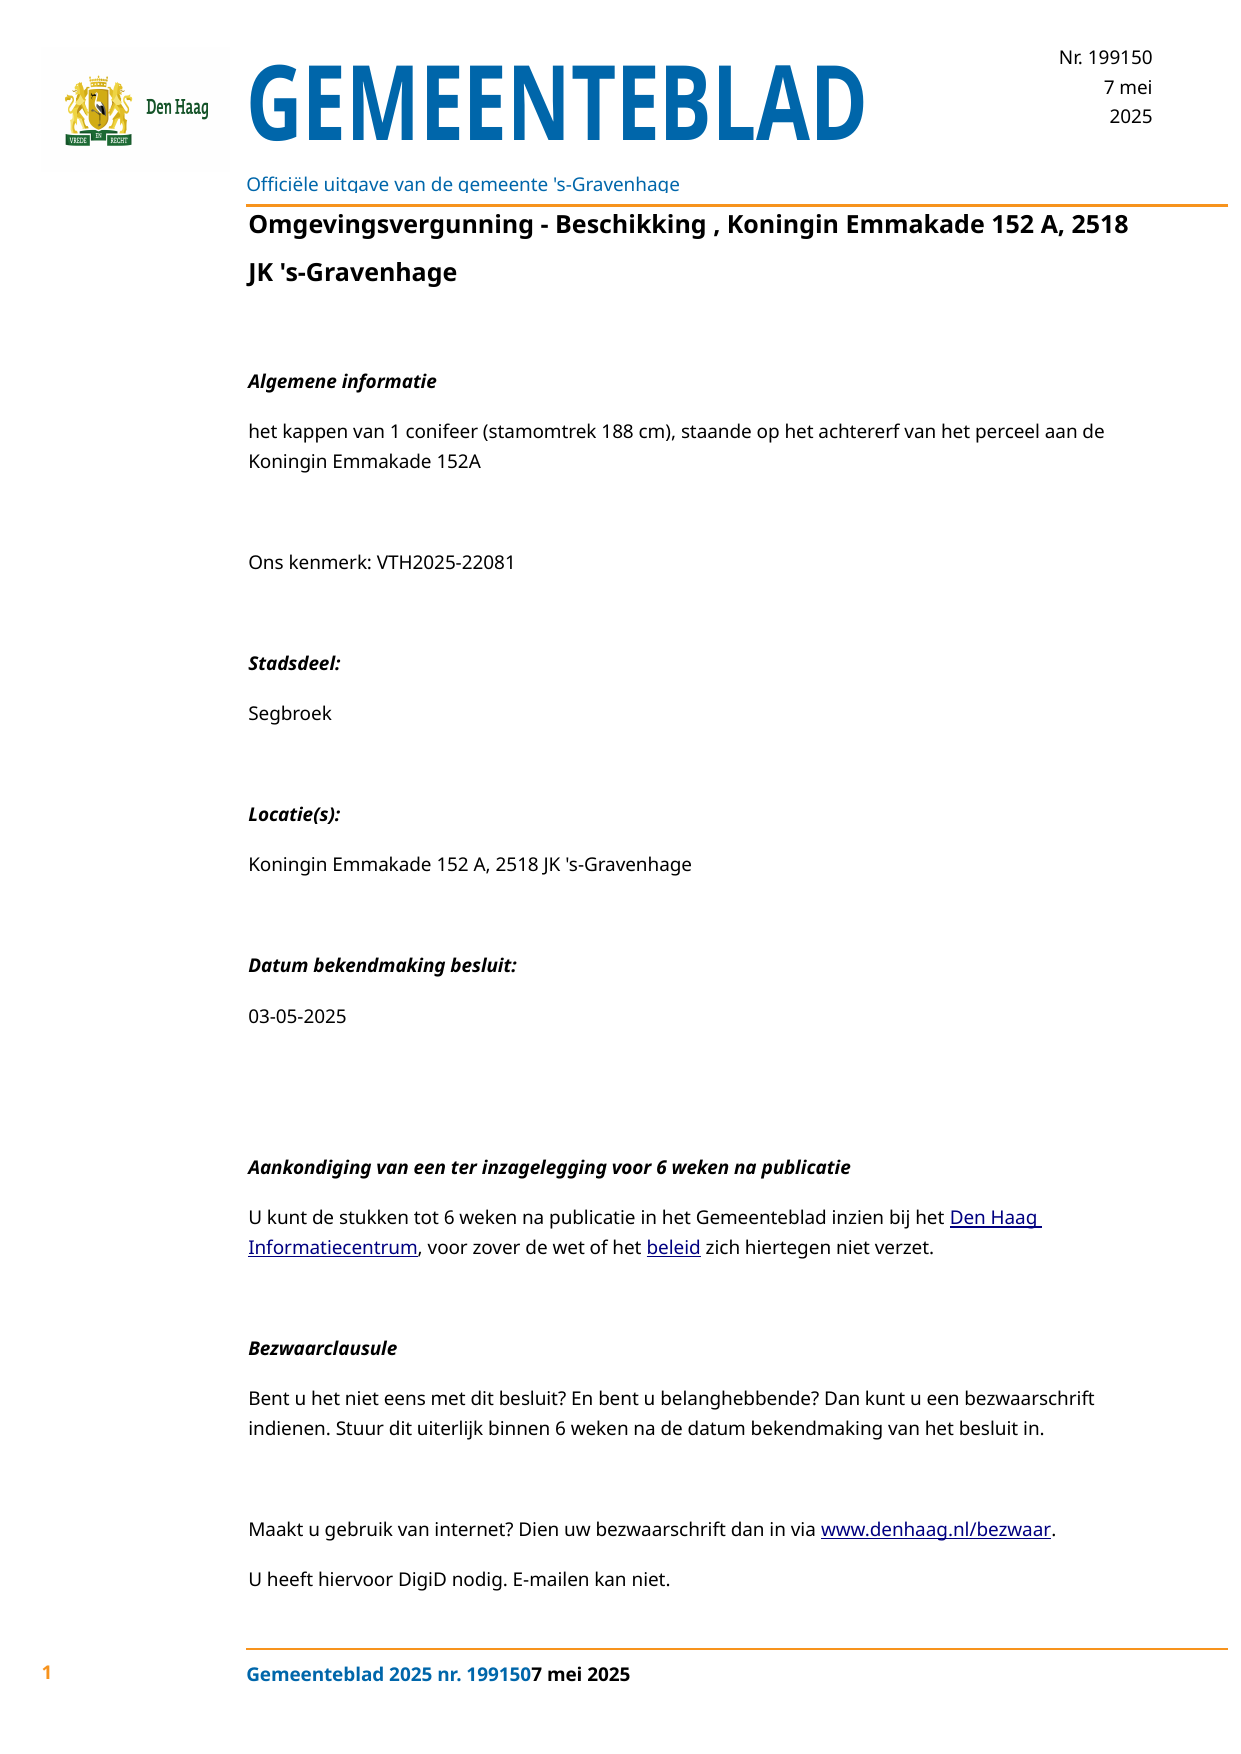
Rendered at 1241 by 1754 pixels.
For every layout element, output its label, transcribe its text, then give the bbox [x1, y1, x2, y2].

text U kunt de stukken tot 6 weken na publicatie in het Gemeenteblad inzien bij het Den Haag Informatiecentrum, voor zover de wet of het beleid zich hiertegen niet verzet. [248, 1204, 1152, 1260]
text Koningin Emmakade 152 A, 2518 JK 's-Gravenhage [248, 852, 1152, 877]
text U heeft hiervoor DigiD nodig. E-mailen kan niet. [248, 1566, 1152, 1592]
text Datum bekendmaking besluit: [248, 952, 1152, 978]
text Ons kenmerk: VTH2025-22081 [248, 549, 1152, 575]
text Bezwaarclausule [248, 1335, 1152, 1361]
text Segbroek [248, 700, 1152, 726]
text Aankondiging van een ter inzagelegging voor 6 weken na publicatie [248, 1154, 1152, 1180]
text 03-05-2025 [248, 1003, 1152, 1029]
text Omgevingsvergunning - Beschikking , Koningin Emmakade 152 A, 2518 JK 's-Gravenhage [248, 207, 1152, 288]
text Bent u het niet eens met dit besluit? En bent u belanghebbende? Dan kunt u een bezwaarschrift indienen. Stuur dit uiterlijk binnen 6 weken na de datum bekendmaking van het besluit in. [248, 1385, 1152, 1441]
text Maakt u gebruik van internet? Dien uw bezwaarschrift dan in via www.denhaag.nl/bezwaar. [248, 1516, 1152, 1542]
text het kappen van 1 conifeer (stamomtrek 188 cm), staande op het achtererf van het perceel aan de Koningin Emmakade 152A [248, 419, 1152, 474]
text Algemene informatie [248, 368, 1152, 394]
text Locatie(s): [248, 801, 1152, 827]
picture [41, 47, 231, 172]
text Stadsdeel: [248, 650, 1152, 676]
